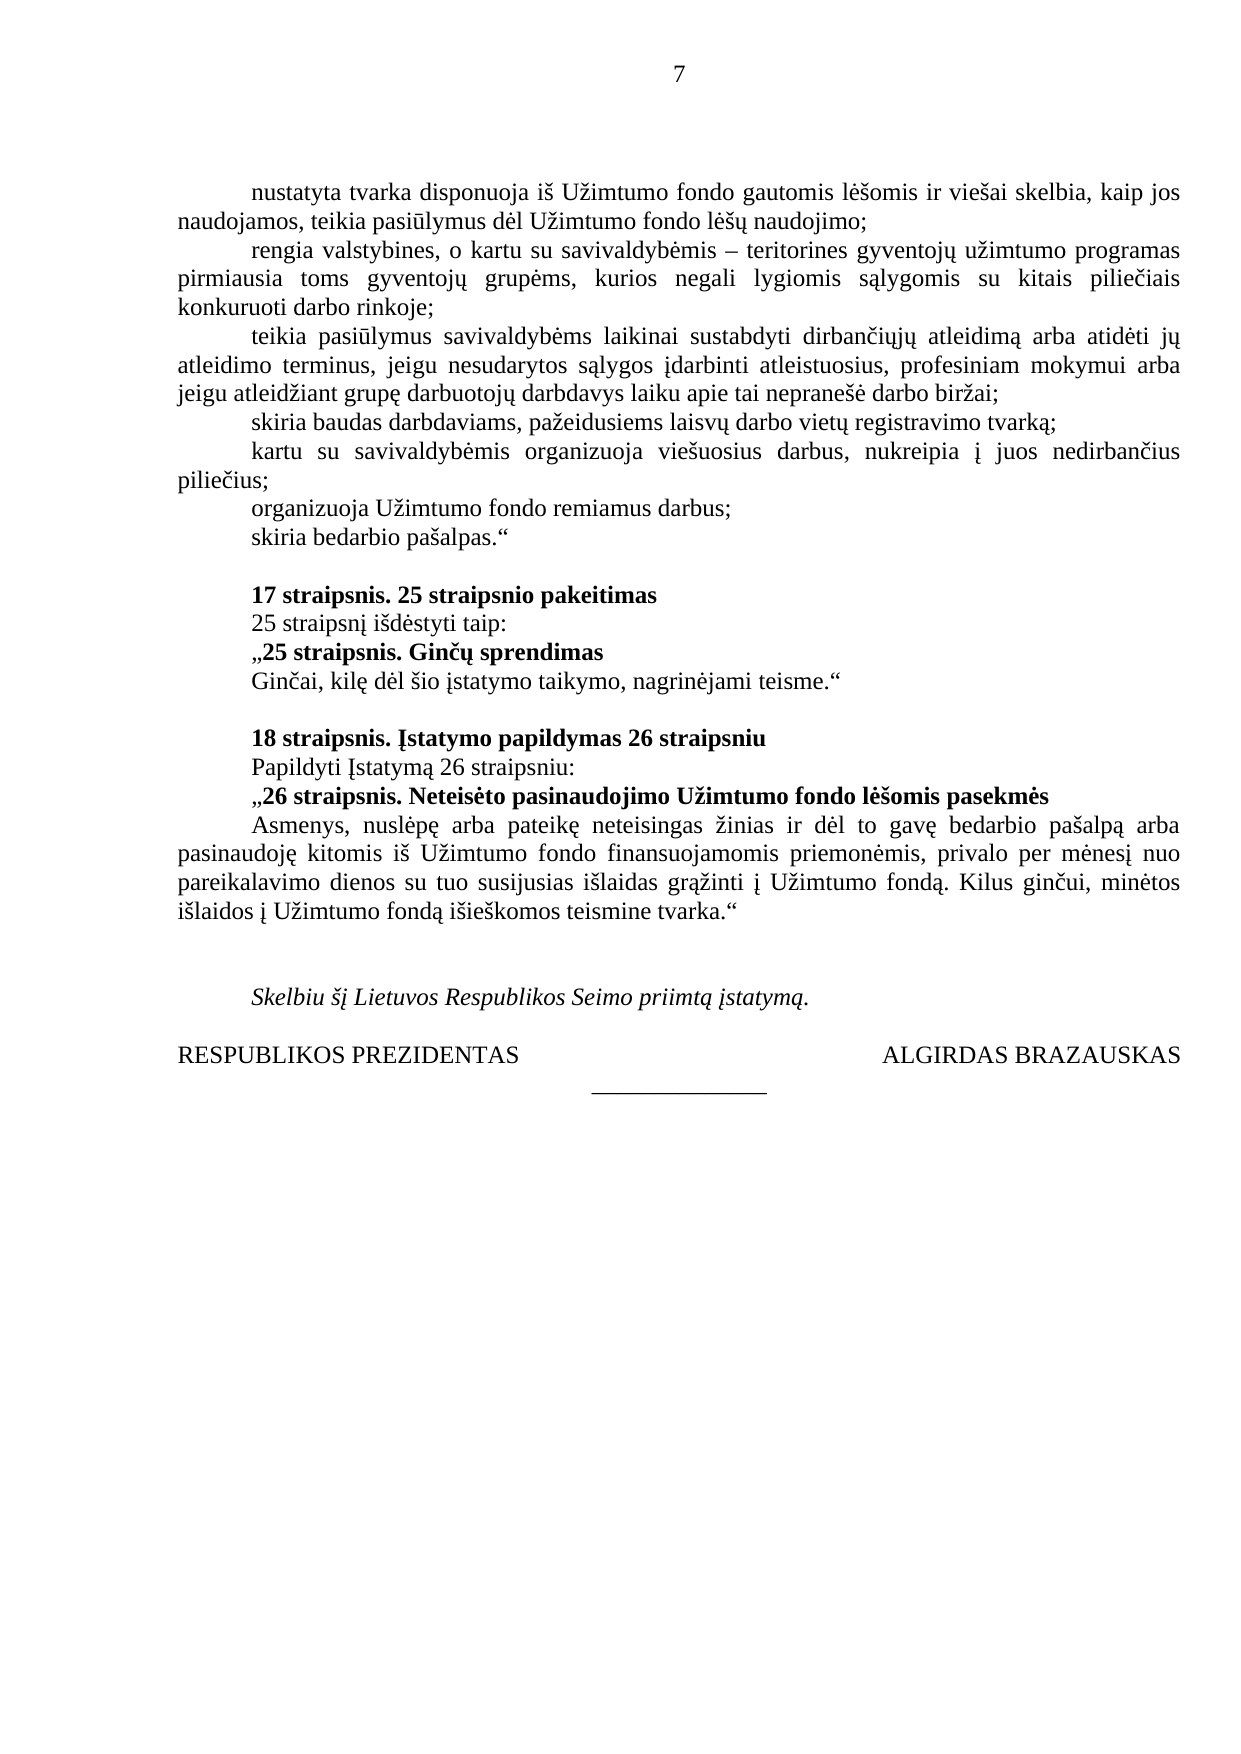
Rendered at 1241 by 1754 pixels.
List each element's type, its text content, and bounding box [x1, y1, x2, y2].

text organizuoja Užimtumo fondo remiamus darbus; [177, 493, 1181, 522]
text 25 straipsnį išdėstyti taip: [177, 608, 1181, 637]
text Skelbiu šį Lietuvos Respublikos Seimo priimtą įstatymą. [177, 982, 1181, 1011]
text teikia pasiūlymus savivaldybėms laikinai sustabdyti dirbančiųjų atleidimą arba atidėti jų atleidimo terminus, jeigu nesudarytos sąlygos įdarbinti atleistuosius, profesiniam mokymui arba jeigu atleidžiant grupę darbuotojų darbdavys laiku apie tai nepranešė darbo biržai; [177, 321, 1181, 407]
text nustatyta tvarka disponuoja iš Užimtumo fondo gautomis lėšomis ir viešai skelbia, kaip jos naudojamos, teikia pasiūlymus dėl Užimtumo fondo lėšų naudojimo; [177, 177, 1181, 235]
text 17 straipsnis. 25 straipsnio pakeitimas [177, 580, 1181, 608]
text Asmenys, nuslėpę arba pateikę neteisingas žinias ir dėl to gavę bedarbio pašalpą arba pasinaudoję kitomis iš Užimtumo fondo finansuojamomis priemonėmis, privalo per mėnesį nuo pareikalavimo dienos su tuo susijusias išlaidas grąžinti į Užimtumo fondą. Kilus ginčui, minėtos išlaidos į Užimtumo fondą išieškomos teismine tvarka.“ [177, 810, 1181, 925]
text „26 straipsnis. Neteisėto pasinaudojimo Užimtumo fondo lėšomis pasekmės [177, 781, 1181, 810]
text rengia valstybines, o kartu su savivaldybėmis – teritorines gyventojų užimtumo programas pirmiausia toms gyventojų grupėms, kurios negali lygiomis sąlygomis su kitais piliečiais konkuruoti darbo rinkoje; [177, 235, 1181, 321]
text skiria baudas darbdaviams, pažeidusiems laisvų darbo vietų registravimo tvarką; [177, 407, 1181, 436]
text Papildyti Įstatymą 26 straipsniu: [177, 752, 1181, 781]
text 18 straipsnis. Įstatymo papildymas 26 straipsniu [177, 723, 1181, 752]
text skiria bedarbio pašalpas.“ [177, 522, 1181, 551]
text kartu su savivaldybėmis organizuoja viešuosius darbus, nukreipia į juos nedirbančius piliečius; [177, 436, 1181, 493]
text RESPUBLIKOS PREZIDENTAS ALGIRDAS BRAZAUSKAS [177, 1040, 1181, 1068]
text Ginčai, kilę dėl šio įstatymo taikymo, nagrinėjami teisme.“ [177, 666, 1181, 695]
text ______________ [177, 1068, 1181, 1097]
text „25 straipsnis. Ginčų sprendimas [177, 637, 1181, 666]
